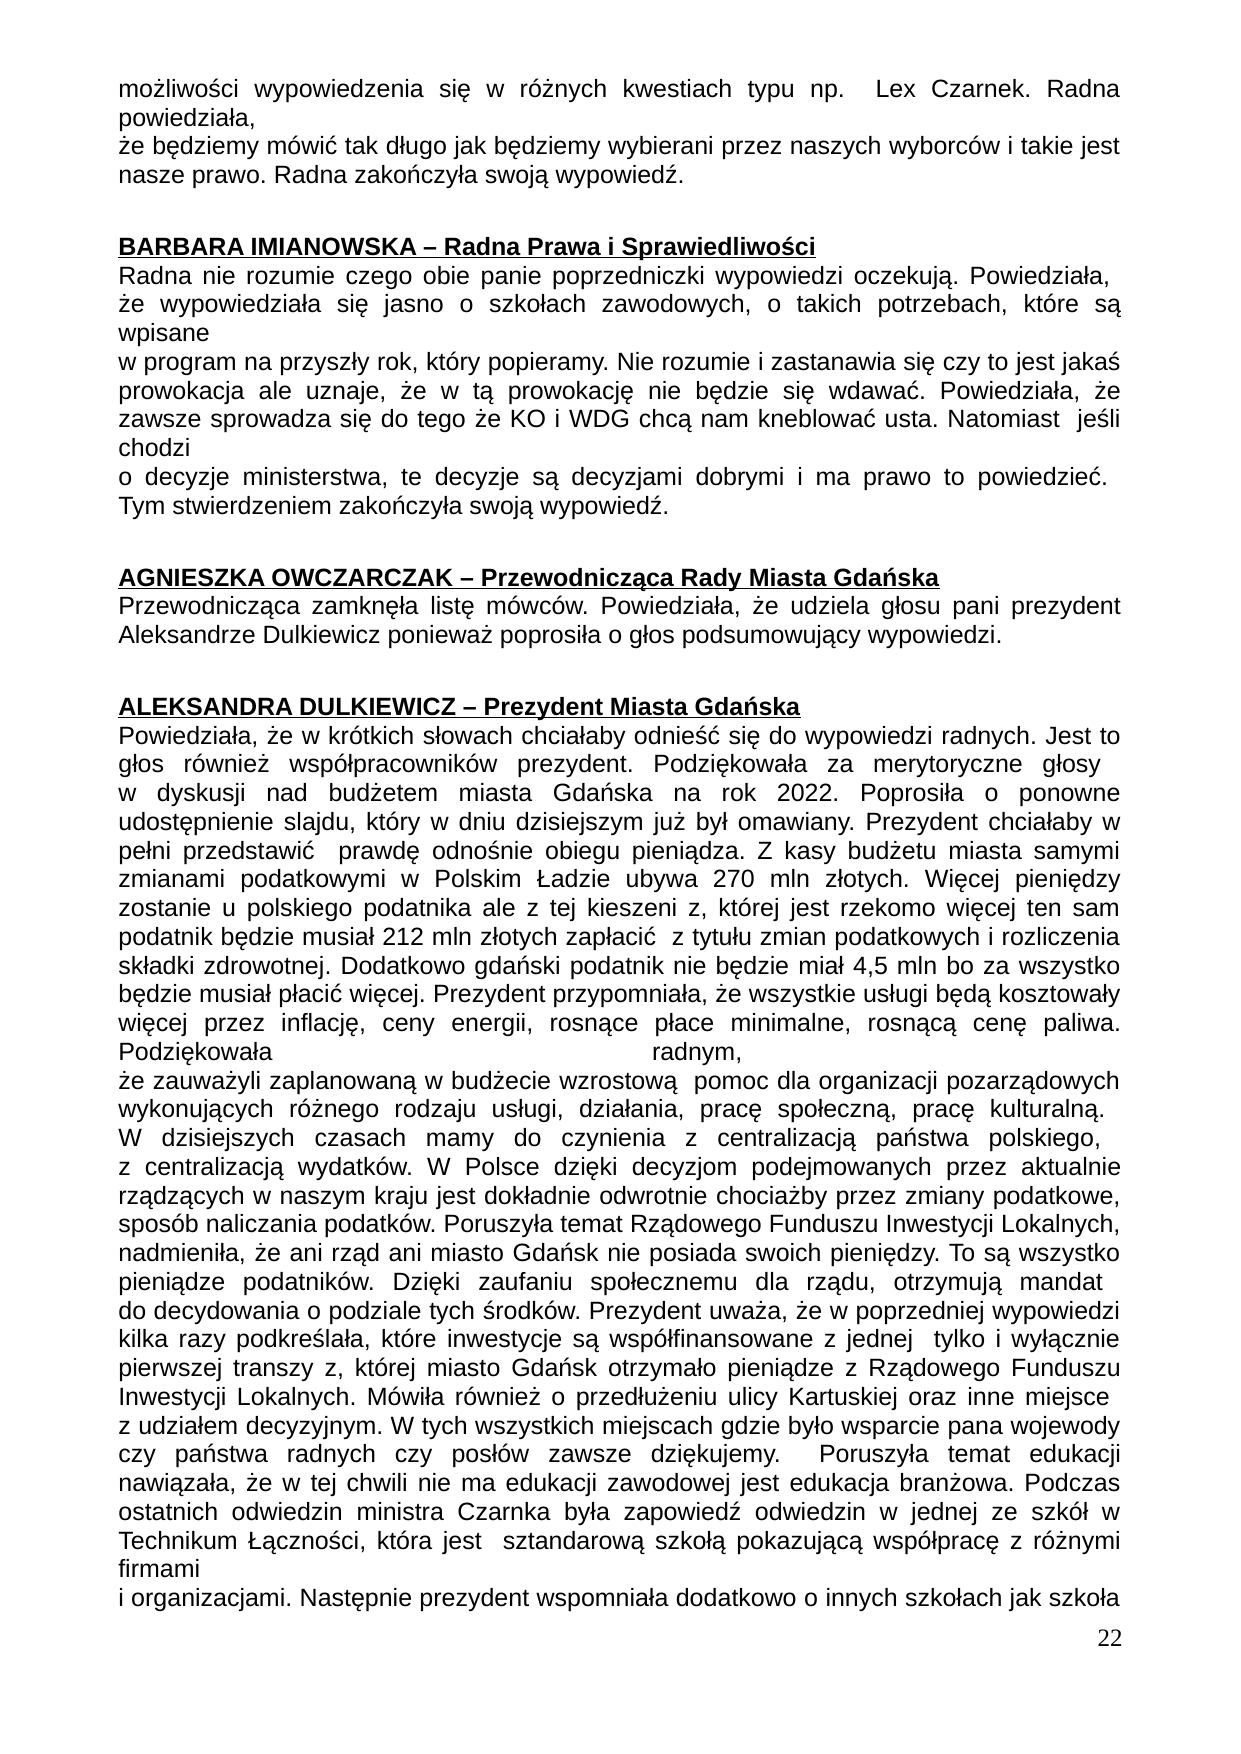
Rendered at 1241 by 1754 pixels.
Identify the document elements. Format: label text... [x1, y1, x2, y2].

text BARBARA IMIANOWSKA – Radna Prawa i Sprawiedliwości [118, 232, 1122, 261]
text ALEKSANDRA DULKIEWICZ – Prezydent Miasta Gdańska [118, 692, 1122, 721]
text Radna nie rozumie czego obie panie poprzedniczki wypowiedzi oczekują. Powiedziała, że wypowiedziała się jasno o szkołach zawodowych, o takich potrzebach, które są wpisane w program na przyszły rok, który popieramy. Nie rozumie i zastanawia się czy to jest jakaś prowokacja ale uznaje, że w tą prowokację nie będzie się wdawać. Powiedziała, że zawsze sprowadza się do tego że KO i WDG chcą nam kneblować usta. Natomiast jeśli chodzi o decyzje ministerstwa, te decyzje są decyzjami dobrymi i ma prawo to powiedzieć. Tym stwierdzeniem zakończyła swoją wypowiedź. [118, 261, 1122, 519]
text AGNIESZKA OWCZARCZAK – Przewodnicząca Rady Miasta Gdańska [118, 562, 1122, 591]
text Przewodnicząca zamknęła listę mówców. Powiedziała, że udziela głosu pani prezydent Aleksandrze Dulkiewicz ponieważ poprosiła o głos podsumowujący wypowiedzi. [118, 591, 1122, 649]
text możliwości wypowiedzenia się w różnych kwestiach typu np. Lex Czarnek. Radna powiedziała, że będziemy mówić tak długo jak będziemy wybierani przez naszych wyborców i takie jest nasze prawo. Radna zakończyła swoją wypowiedź. [118, 74, 1122, 189]
text Powiedziała, że w krótkich słowach chciałaby odnieść się do wypowiedzi radnych. Jest to głos również współpracowników prezydent. Podziękowała za merytoryczne głosy w dyskusji nad budżetem miasta Gdańska na rok 2022. Poprosiła o ponowne udostępnienie slajdu, który w dniu dzisiejszym już był omawiany. Prezydent chciałaby w pełni przedstawić prawdę odnośnie obiegu pieniądza. Z kasy budżetu miasta samymi zmianami podatkowymi w Polskim Ładzie ubywa 270 mln złotych. Więcej pieniędzy zostanie u polskiego podatnika ale z tej kieszeni z, której jest rzekomo więcej ten sam podatnik będzie musiał 212 mln złotych zapłacić z tytułu zmian podatkowych i rozliczenia składki zdrowotnej. Dodatkowo gdański podatnik nie będzie miał 4,5 mln bo za wszystko będzie musiał płacić więcej. Prezydent przypomniała, że wszystkie usługi będą kosztowały więcej przez inflację, ceny energii, rosnące płace minimalne, rosnącą cenę paliwa. Podziękowała radnym, że zauważyli zaplanowaną w budżecie wzrostową pomoc dla organizacji pozarządowych wykonujących różnego rodzaju usługi, działania, pracę społeczną, pracę kulturalną. W dzisiejszych czasach mamy do czynienia z centralizacją państwa polskiego, z centralizacją wydatków. W Polsce dzięki decyzjom podejmowanych przez aktualnie rządzących w naszym kraju jest dokładnie odwrotnie chociażby przez zmiany podatkowe, sposób naliczania podatków. Poruszyła temat Rządowego Funduszu Inwestycji Lokalnych, nadmieniła, że ani rząd ani miasto Gdańsk nie posiada swoich pieniędzy. To są wszystko pieniądze podatników. Dzięki zaufaniu społecznemu dla rządu, otrzymują mandat do decydowania o podziale tych środków. Prezydent uważa, że w poprzedniej wypowiedzi kilka razy podkreślała, które inwestycje są współfinansowane z jednej tylko i wyłącznie pierwszej transzy z, której miasto Gdańsk otrzymało pieniądze z Rządowego Funduszu Inwestycji Lokalnych. Mówiła również o przedłużeniu ulicy Kartuskiej oraz inne miejsce z udziałem decyzyjnym. W tych wszystkich miejscach gdzie było wsparcie pana wojewody czy państwa radnych czy posłów zawsze dziękujemy. Poruszyła temat edukacji nawiązała, że w tej chwili nie ma edukacji zawodowej jest edukacja branżowa. Podczas ostatnich odwiedzin ministra Czarnka była zapowiedź odwiedzin w jednej ze szkół w Technikum Łączności, która jest sztandarową szkołą pokazującą współpracę z różnymi firmami i organizacjami. Następnie prezydent wspomniała dodatkowo o innych szkołach jak szkoła [118, 721, 1122, 1612]
